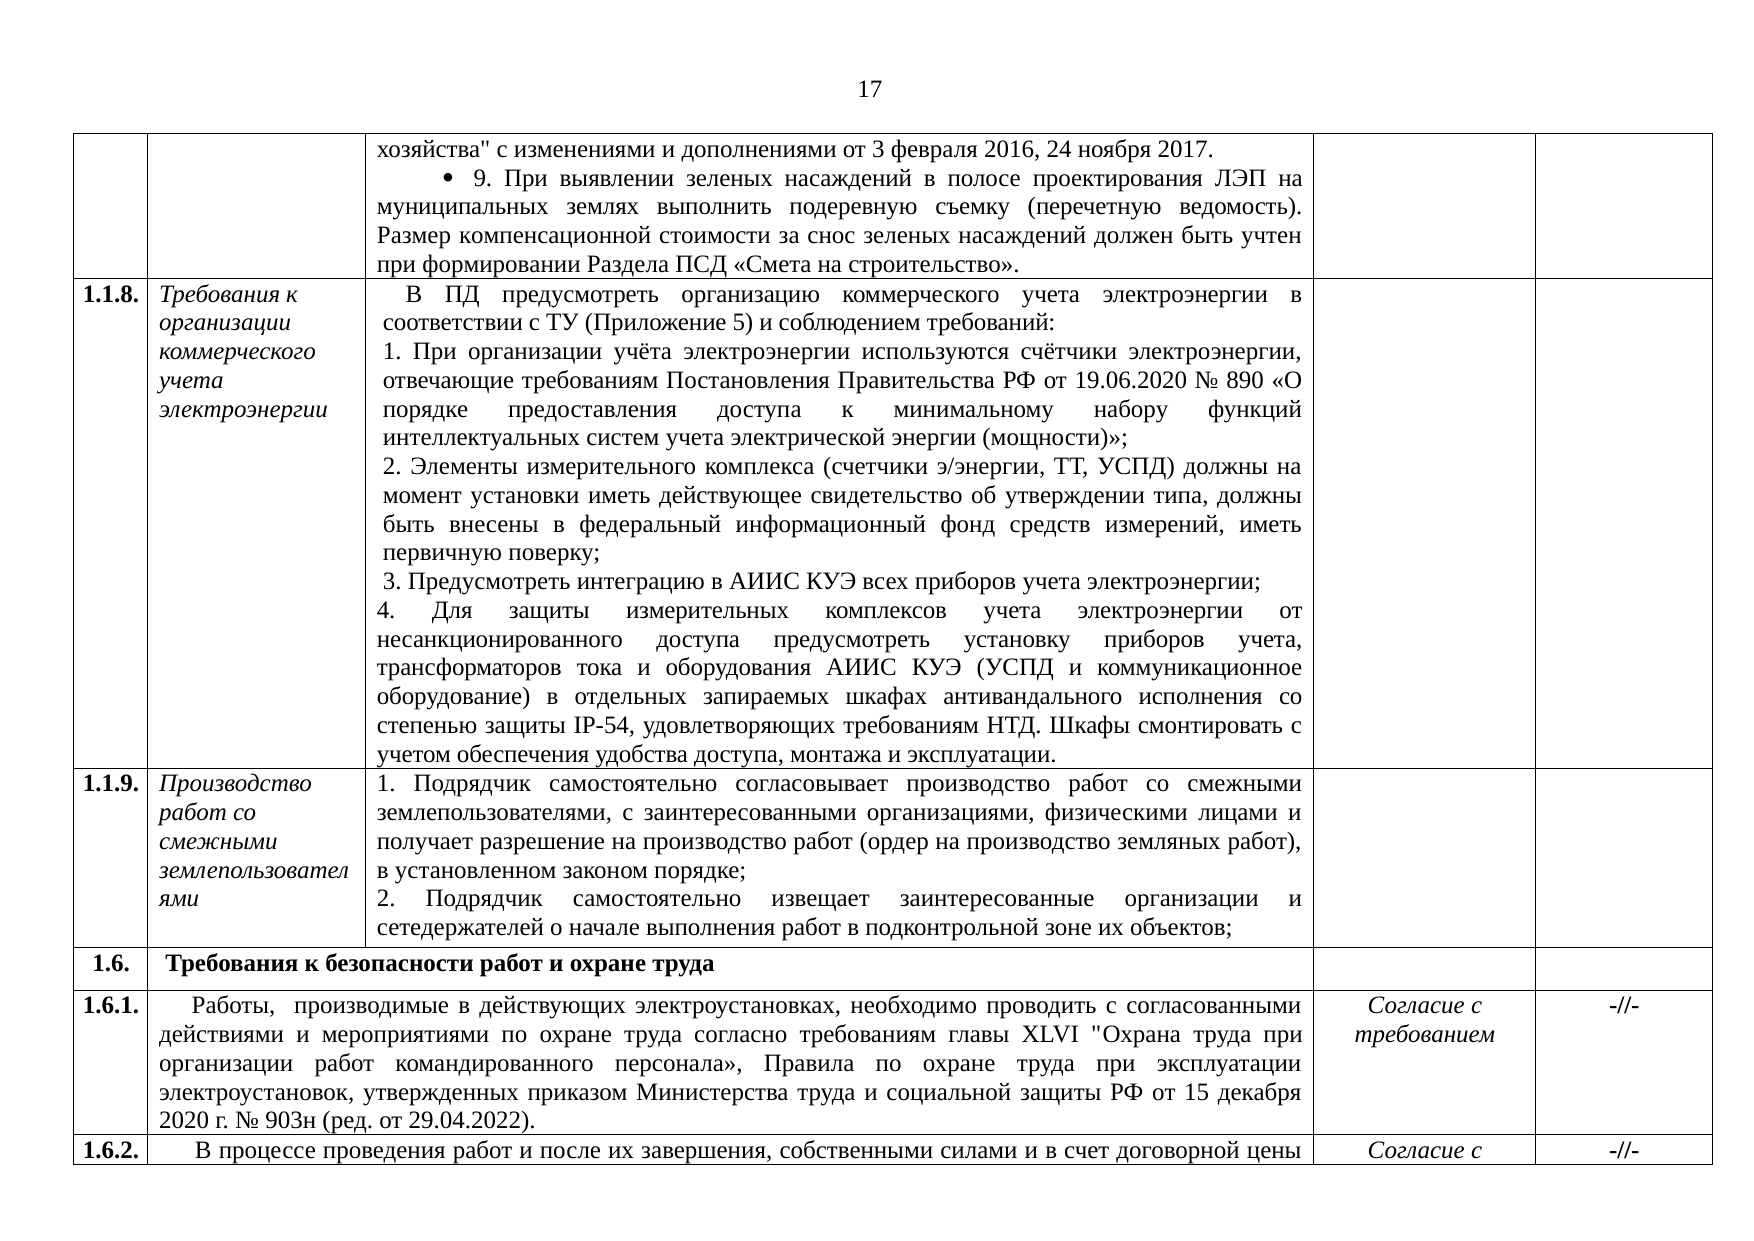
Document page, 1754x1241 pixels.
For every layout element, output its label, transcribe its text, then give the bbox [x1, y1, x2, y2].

table_cell [74, 134, 147, 278]
table_cell [1314, 948, 1535, 989]
table_cell [1536, 279, 1712, 767]
table_cell 1.1.9. [74, 769, 147, 947]
table_cell [1314, 134, 1535, 278]
table_cell 1.6. [74, 948, 147, 989]
table_cell [1536, 948, 1712, 989]
table_cell -//- [1536, 1135, 1712, 1164]
table_cell Работы, производимые в действующих электроустановках, необходимо проводить с согласованными действиями и мероприятиями по охране труда согласно требованиям главы XLVI "Охрана труда при организации работ командированного персонала», Правила по охране труда при эксплуатации электроустановок, утвержденных приказом Министерства труда и социальной защиты РФ от 15 декабря 2020 г. № 903н (ред. от 29.04.2022). [148, 991, 1313, 1134]
table_cell Требования к организации коммерческого учета электроэнергии [148, 279, 365, 767]
table_cell 1. Подрядчик самостоятельно согласовывает производство работ со смежными землепользователями, с заинтересованными организациями, физическими лицами и получает разрешение на производство работ (ордер на производство земляных работ), в установленном законом порядке; 2. Подрядчик самостоятельно извещает заинтересованные организации и сетедержателей о начале выполнения работ в подконтрольной зоне их объектов; [366, 769, 1313, 947]
table_cell 1. Проектную документацию выполнить в соответствии с ТУ (Приложение 5). 2. Подрядчику на этапе предварительного согласования трассы ЛЭП, получить от лица Заказчика согласования и/или технические условия на пересечение, сближение и параллельное следование трассы ЛЭП с инженерными сетями, автодорогами и другими преградами сторонних организаций, попадающих в полосу отвода строительства ЛЭП, при этом: - Провести полное обследование трассы проектируемой линии 10 кВ, включая инструментальные и кадастровые методы, для выявления всех пересечений и сближений с существующими коммуникациями и объектами. - Определить всех собственников (балансодержателей) пересекаемых коммуникаций, чьи интересы затрагиваются в части пересечений, сближений и параллельные следования трассы ЛЭП. - Получить от лица Заказчика технические условия (ТУ) на пересечение (сближение) у всех выявленных собственников (балансодержателей), либо письма-согласования. - Обеспечить согласование проектной документации с каждым собственником пересекаемых коммуникаций, включая внесение изменений в проект при необходимости. Ориентировочный перечень пересечений с инженерными коммуникациями и объектами: [Пересечение с газопроводом, собственник – «Газпром»] [Пересечение с ВОЛС, собственник – «Ростелеком»] [Пересечение с теплосетью, собственник – «ДГК» и/или «КГУП «Примтеплоэнерго»] [Пересечение с системой водоснабжения, собственник – «Примводоканал»] [Пересечение с ЛЭП, собственники – «Оборонэнерго, МУПВ ВПЭС»] Данный перечень подлежит уточнению в процессе выполнения проектных работ. Подрядчик подтверждает, что ознакомлен с характером работ и принимает на себя обязательства по выявлению всех пересечений, не указанных в ТЗ. Претензии к Заказчику в связи с неполнотой или неточностью исходных данных по пересечениям не допускаются. 3. Согласовать письменно с Заказчиком трассу ЛЭП до начала выполнения проектной документации. 4. Подрядчик должен оформить проектную документацию в объеме, необходимом для постановки объекта на кадастровый учет, и для производства строительно-монтажных работ; 5. Предоставить заказчику полный актуальный перечень пересечений и копии всех согласований в составе проектной документации. Справочно: ГК РФ Статья 743. Техническая документация и смета: 1. Подрядчик обязан осуществлять строительство и связанные с ним работы в соответствии с технической документацией, определяющей объем, содержание работ и другие предъявляемые к ним требования, и со сметой, определяющей цену работ. При отсутствии иных указаний в договоре строительного подряда предполагается, что подрядчик обязан выполнить все работы, указанные в технической документации и в смете. 2. Договором строительного подряда должны быть определены состав и содержание технической документации, а также должно быть предусмотрено, какая из сторон и в какой срок должна предоставить соответствующую документацию. 3. Подрядчик, обнаруживший в ходе строительства не учтенные в технической документации работы и в связи с этим необходимость проведения дополнительных работ и увеличения сметной стоимости строительства, обязан сообщить об этом заказчику. 6. Проектная документация оформляется в трех экземплярах. Подрядчик должен согласовать разработанную ПД СП ЦЭС (что подтверждается подписью и печатью начальника РЭС, и ответственного лица в СП на титульном листе проекта и на плане проектируемых электросетей) и передать по акту приемки-передачи в подразделения заказчика в соответствии с порядком п.2.3.2. настоящей таблицы. 7. В состав ПД должны быть включены - пояснительная записка с описанием трассы (климатические условия района, начальная точка трассы, конечная точка трассы, количество пересечений с инженерными сооружениями); - обзорная схема объекта; - однолинейная схема объекта; - сечение и марки провода/кабеля на основании длительно-допустимых и аварийно-допустимых значений токовой нагрузки с расчетами; - ведомость объемов работ; - ведомость заземляющих устройств; - ведомость пересечений; - схема электрических сетей; - спецификация материалов и оборудования; - расчёт контура заземления, расчёт потерь напряжения и выбор сечения ЛЭП, расчёт ЛЭП на отключение при КЗ; - габаритные и установочные чертежи; - расчеты по выбору и проверке оборудования. 8. В материалах полосы отвода картографический материал предоставить в масштабах 1:500 и 1:2000 на бумажном и электронном носителях, в объеме достаточном для определения местоположения границ земельного участка и красными сплошными линиями должны быть нанесены сами границы охранных зон в соответствии приказом Ростехнадзора от 17.01.2013 N 9 "Об утверждении Порядка согласования Федеральной службой по экологическому, технологическому и атомному надзору границ охранных зон в отношении объектов электросетевого хозяйства" с изменениями и дополнениями от 3 февраля 2016, 24 ноября 2017. 9. При выявлении зеленых насаждений в полосе проектирования ЛЭП на муниципальных землях выполнить подеревную съемку (перечетную ведомость). Размер компенсационной стоимости за снос зеленых насаждений должен быть учтен при формировании Раздела ПСД «Смета на строительство». [366, 134, 1313, 278]
table_cell В процессе проведения работ и после их завершения, собственными силами и в счет договорной цены [148, 1135, 1313, 1164]
table_cell [1536, 769, 1712, 947]
table_cell Согласие с требованием [1314, 991, 1535, 1134]
table_cell В ПД предусмотреть организацию коммерческого учета электроэнергии в соответствии с ТУ (Приложение 5) и соблюдением требований: 1. При организации учёта электроэнергии используются счётчики электроэнергии, отвечающие требованиям Постановления Правительства РФ от 19.06.2020 № 890 «О порядке предоставления доступа к минимальному набору функций интеллектуальных систем учета электрической энергии (мощности)»; 2. Элементы измерительного комплекса (счетчики э/энергии, ТТ, УСПД) должны на момент установки иметь действующее свидетельство об утверждении типа, должны быть внесены в федеральный информационный фонд средств измерений, иметь первичную поверку; 3. Предусмотреть интеграцию в АИИС КУЭ всех приборов учета электроэнергии; 4. Для защиты измерительных комплексов учета электроэнергии от несанкционированного доступа предусмотреть установку приборов учета, трансформаторов тока и оборудования АИИС КУЭ (УСПД и коммуникационное оборудование) в отдельных запираемых шкафах антивандального исполнения со степенью защиты IP-54, удовлетворяющих требованиям НТД. Шкафы смонтировать с учетом обеспечения удобства доступа, монтажа и эксплуатации. [366, 279, 1313, 767]
table_cell Требования к безопасности работ и охране труда [148, 948, 1313, 989]
table_cell [1314, 279, 1535, 767]
table_cell -//- [1536, 991, 1712, 1134]
table_cell Производство работ со смежными землепользователями [148, 769, 365, 947]
table_cell 1.1.8. [74, 279, 147, 767]
table_cell [1314, 769, 1535, 947]
table_cell 1.6.2. [74, 1135, 147, 1164]
table_cell 1.6.1. [74, 991, 147, 1134]
table_cell [1536, 134, 1712, 278]
table_cell Согласие с [1314, 1135, 1535, 1164]
table_cell [148, 134, 365, 278]
